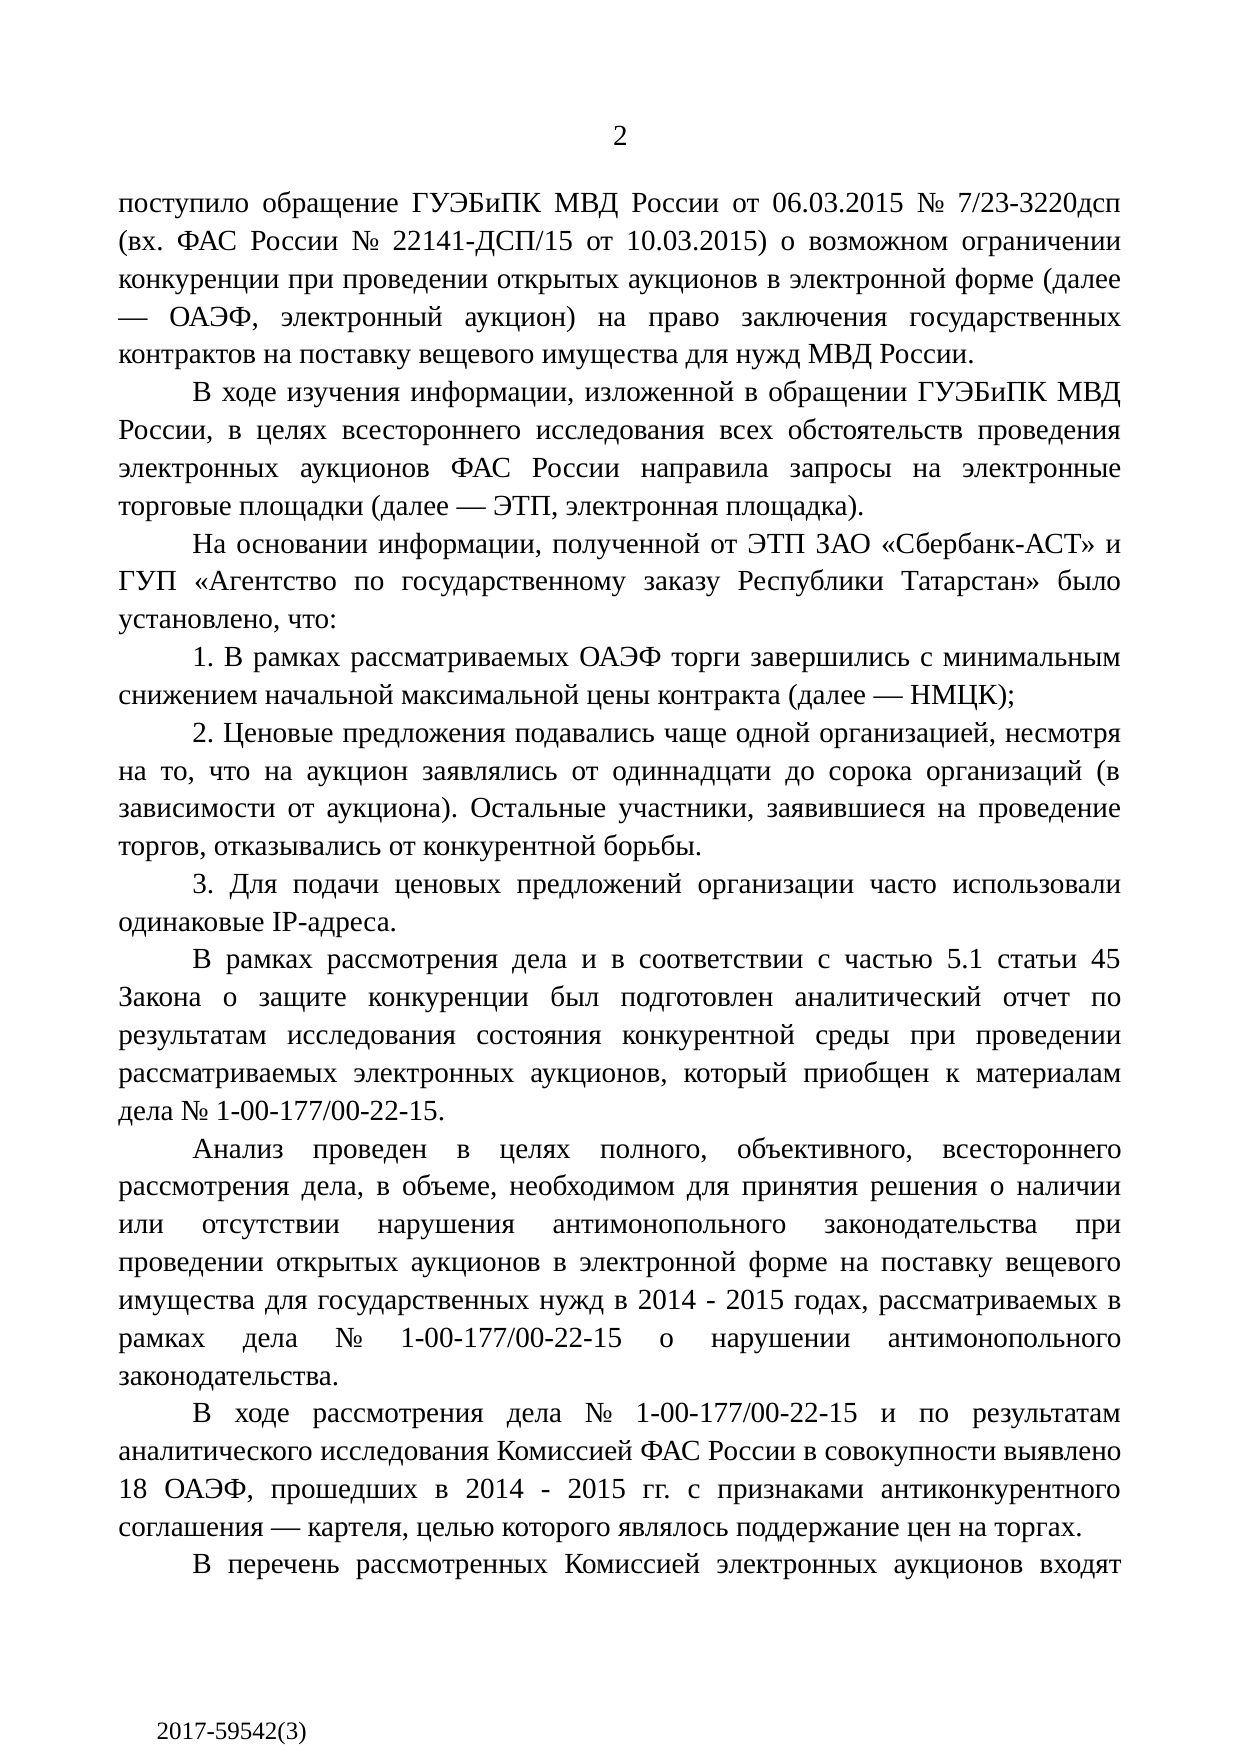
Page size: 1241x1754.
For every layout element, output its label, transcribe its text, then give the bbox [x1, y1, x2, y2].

text 2. Ценовые предложения подавались чаще одной организацией, несмотря на то, что на аукцион заявлялись от одиннадцати до сорока организаций (в зависимости от аукциона). Остальные участники, заявившиеся на проведение торгов, отказывались от конкурентной борьбы. [118, 711, 1122, 862]
text В ходе рассмотрения дела № 1-00-177/00-22-15 и по результатам аналитического исследования Комиссией ФАС России в совокупности выявлено 18 ОАЭФ, прошедших в 2014 - 2015 гг. с признаками антиконкурентного соглашения — картеля, целью которого являлось поддержание цен на торгах. [118, 1391, 1122, 1542]
text Анализ проведен в целях полного, объективного, всестороннего рассмотрения дела, в объеме, необходимом для принятия решения о наличии или отсутствии нарушения антимонопольного законодательства при проведении открытых аукционов в электронной форме на поставку вещевого имущества для государственных нужд в 2014 - 2015 годах, рассматриваемых в рамках дела № 1-00-177/00-22-15 о нарушении антимонопольного законодательства. [118, 1126, 1122, 1391]
text На основании информации, полученной от ЭТП ЗАО «Сбербанк-АСТ» и ГУП «Агентство по государственному заказу Республики Татарстан» было установлено, что: [118, 521, 1122, 635]
text В рамках рассмотрения дела и в соответствии с частью 5.1 статьи 45 Закона о защите конкуренции был подготовлен аналитический отчет по результатам исследования состояния конкурентной среды при проведении рассматриваемых электронных аукционов, который приобщен к материалам дела № 1-00-177/00-22-15. [118, 937, 1122, 1126]
text 1. В рамках рассматриваемых ОАЭФ торги завершились с минимальным снижением начальной максимальной цены контракта (далее — НМЦК); [118, 635, 1122, 711]
text В ходе изучения информации, изложенной в обращении ГУЭБиПК МВД России, в целях всестороннего исследования всех обстоятельств проведения электронных аукционов ФАС России направила запросы на электронные торговые площадки (далее — ЭТП, электронная площадка). [118, 370, 1122, 521]
text поступило обращение ГУЭБиПК МВД России от 06.03.2015 № 7/23-3220дсп (вх. ФАС России № 22141-ДСП/15 от 10.03.2015) о возможном ограничении конкуренции при проведении открытых аукционов в электронной форме (далее — ОАЭФ, электронный аукцион) на право заключения государственных контрактов на поставку вещевого имущества для нужд МВД России. [118, 181, 1122, 370]
text В перечень рассмотренных Комиссией электронных аукционов входят [118, 1542, 1122, 1580]
text 3. Для подачи ценовых предложений организации часто использовали одинаковые IP-адреса. [118, 862, 1122, 937]
